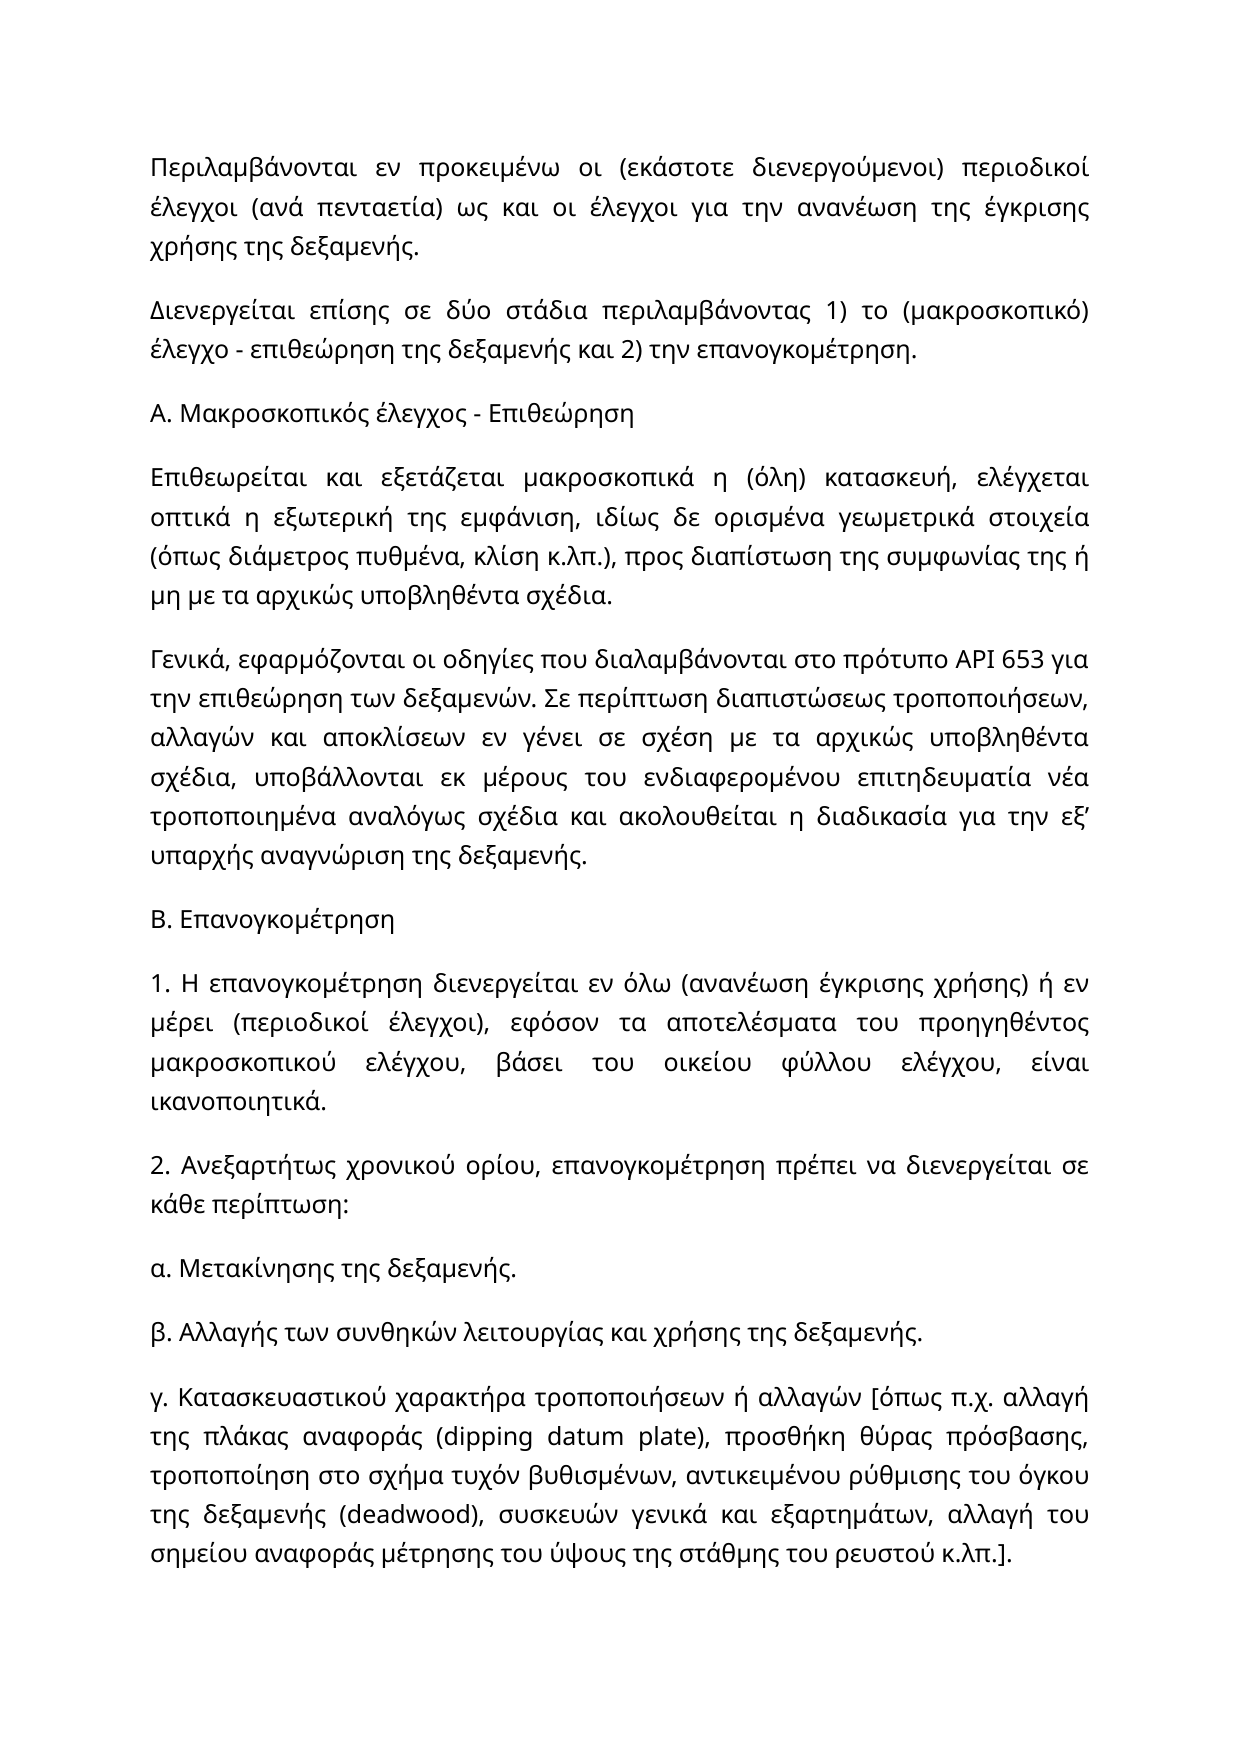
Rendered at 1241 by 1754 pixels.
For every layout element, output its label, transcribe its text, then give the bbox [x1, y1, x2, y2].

text Γενικά, εφαρμόζονται οι οδηγίες που διαλαμβάνονται στο πρότυπο API 653 για την επιθεώρηση των δεξαμενών. Σε περίπτωση διαπιστώσεως τροποποιήσεων, αλλαγών και αποκλίσεων εν γένει σε σχέση με τα αρχικώς υποβληθέντα σχέδια, υποβάλλονται εκ μέρους του ενδιαφερομένου επιτηδευματία νέα τροποποιημένα αναλόγως σχέδια και ακολουθείται η διαδικασία για την εξ’ υπαρχής αναγνώριση της δεξαμενής. [150, 642, 1090, 872]
text 2. Ανεξαρτήτως χρονικού ορίου, επανογκομέτρηση πρέπει να διενεργείται σε κάθε περίπτωση: [150, 1147, 1090, 1221]
text Επιθεωρείται και εξετάζεται μακροσκοπικά η (όλη) κατασκευή, ελέγχεται οπτικά η εξωτερική της εμφάνιση, ιδίως δε ορισμένα γεωμετρικά στοιχεία (όπως διάμετρος πυθμένα, κλίση κ.λπ.), προς διαπίστωση της συμφωνίας της ή μη με τα αρχικώς υποβληθέντα σχέδια. [150, 460, 1090, 612]
text Α. Μακροσκοπικός έλεγχος - Επιθεώρηση [150, 396, 1090, 430]
text Περιλαμβάνονται εν προκειμένω οι (εκάστοτε διενεργούμενοι) περιοδικοί έλεγχοι (ανά πενταετία) ως και οι έλεγχοι για την ανανέωση της έγκρισης χρήσης της δεξαμενής. [150, 150, 1090, 262]
text α. Μετακίνησης της δεξαμενής. [150, 1251, 1090, 1285]
text 1. Η επανογκομέτρηση διενεργείται εν όλω (ανανέωση έγκρισης χρήσης) ή εν μέρει (περιοδικοί έλεγχοι), εφόσον τα αποτελέσματα του προηγηθέντος μακροσκοπικού ελέγχου, βάσει του οικείου φύλλου ελέγχου, είναι ικανοποιητικά. [150, 966, 1090, 1117]
text β. Αλλαγής των συνθηκών λειτουργίας και χρήσης της δεξαμενής. [150, 1315, 1090, 1349]
text γ. Κατασκευαστικού χαρακτήρα τροποποιήσεων ή αλλαγών [όπως π.χ. αλλαγή της πλάκας αναφοράς (dipping datum plate), προσθήκη θύρας πρόσβασης, τροποποίηση στο σχήμα τυχόν βυθισμένων, αντικειμένου ρύθμισης του όγκου της δεξαμενής (deadwood), συσκευών γενικά και εξαρτημάτων, αλλαγή του σημείου αναφοράς μέτρησης του ύψους της στάθμης του ρευστού κ.λπ.]. [150, 1379, 1090, 1570]
text Β. Επανογκομέτρηση [150, 902, 1090, 936]
text Διενεργείται επίσης σε δύο στάδια περιλαμβάνοντας 1) το (μακροσκοπικό) έλεγχο - επιθεώρηση της δεξαμενής και 2) την επανογκομέτρηση. [150, 292, 1090, 366]
